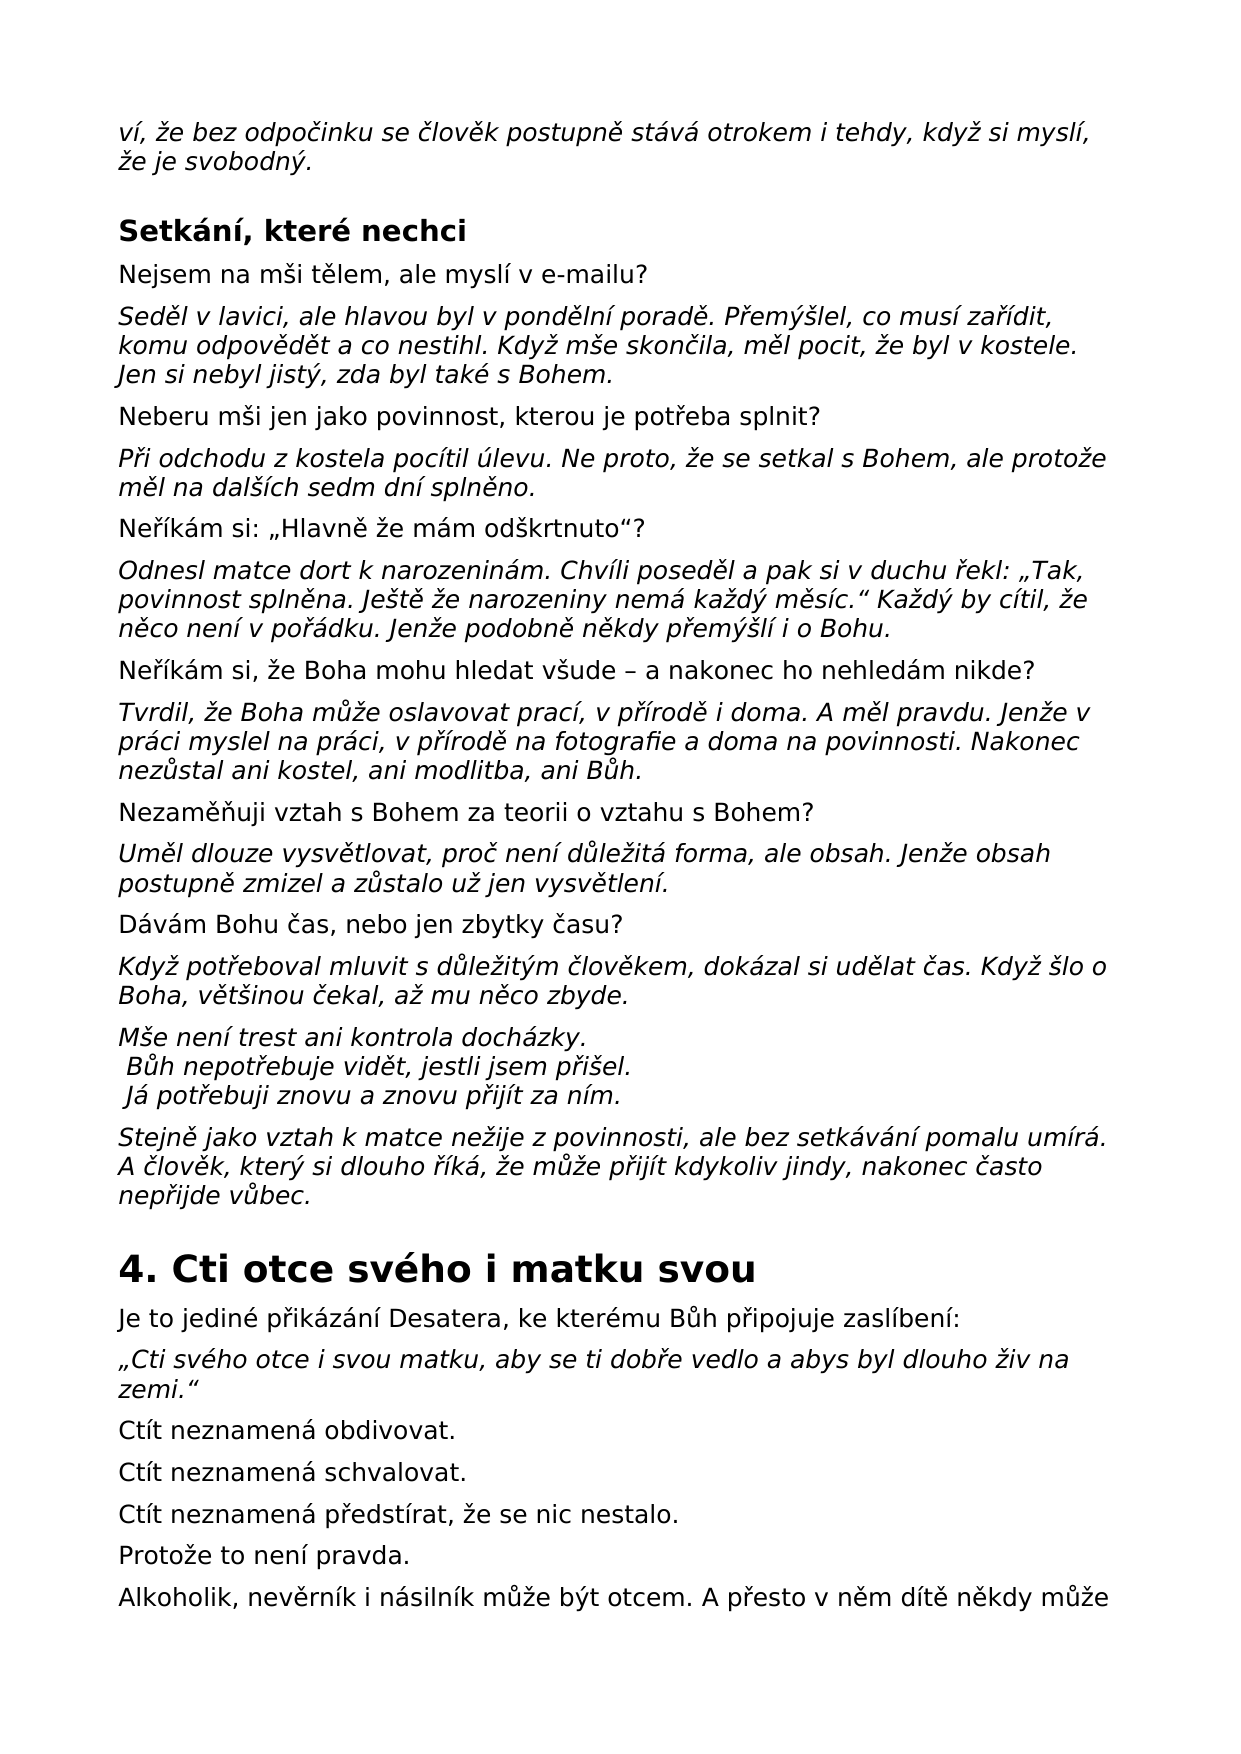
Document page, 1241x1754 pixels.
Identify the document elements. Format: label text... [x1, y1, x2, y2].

text „Cti svého otce i svou matku, aby se ti dobře vedlo a abys byl dlouho živ na zemi.“ [118, 1346, 1122, 1404]
text Protože to není pravda. [118, 1542, 1122, 1571]
text Nezaměňuji vztah s Bohem za teorii o vztahu s Bohem? [118, 798, 1122, 827]
text Mše není trest ani kontrola docházky. Bůh nepotřebuje vidět, jestli jsem přišel. Já potřebuji znovu a znovu přijít za ním. [118, 1023, 1122, 1110]
text Je to jediné přikázání Desatera, ke kterému Bůh připojuje zaslíbení: [118, 1304, 1122, 1333]
text Neříkám si, že Boha mohu hledat všude – a nakonec ho nehledám nikde? [118, 656, 1122, 685]
text Odnesl matce dort k narozeninám. Chvíli poseděl a pak si v duchu řekl: „Tak, povinnost splněna. Ještě že narozeniny nemá každý měsíc.“ Každý by cítil, že něco není v pořádku. Jenže podobně někdy přemýšlí i o Bohu. [118, 556, 1122, 644]
text Nejsem na mši tělem, ale myslí v e-mailu? [118, 260, 1122, 289]
text Neberu mši jen jako povinnost, kterou je potřeba splnit? [118, 402, 1122, 431]
text Ctít neznamená schvalovat. [118, 1458, 1122, 1487]
text Ctít neznamená předstírat, že se nic nestalo. [118, 1500, 1122, 1529]
text Uměl dlouze vysvětlovat, proč není důležitá forma, ale obsah. Jenže obsah postupně zmizel a zůstalo už jen vysvětlení. [118, 839, 1122, 898]
subtitle 4. Cti otce svého i matku svou [118, 1248, 1122, 1292]
text ví, že bez odpočinku se člověk postupně stává otrokem i tehdy, když si myslí, že je svobodný. [118, 118, 1122, 176]
text Dávám Bohu čas, nebo jen zbytky času? [118, 910, 1122, 939]
subtitle Setkání, které nechci [118, 214, 1122, 248]
text Ctít neznamená obdivovat. [118, 1417, 1122, 1446]
text Při odchodu z kostela pocítil úlevu. Ne proto, že se setkal s Bohem, ale protože měl na dalších sedm dní splněno. [118, 444, 1122, 502]
text Neříkám si: „Hlavně že mám odškrtnuto“? [118, 514, 1122, 544]
text Stejně jako vztah k matce nežije z povinnosti, ale bez setkávání pomalu umírá. A člověk, který si dlouho říká, že může přijít kdykoliv jindy, nakonec často nepřijde vůbec. [118, 1123, 1122, 1210]
text Tvrdil, že Boha může oslavovat prací, v přírodě i doma. A měl pravdu. Jenže v práci myslel na práci, v přírodě na fotografie a doma na povinnosti. Nakonec nezůstal ani kostel, ani modlitba, ani Bůh. [118, 698, 1122, 785]
text Alkoholik, nevěrník i násilník může být otcem. A přesto v něm dítě někdy může [118, 1583, 1122, 1612]
text Seděl v lavici, ale hlavou byl v pondělní poradě. Přemýšlel, co musí zařídit, komu odpovědět a co nestihl. Když mše skončila, měl pocit, že byl v kostele. Jen si nebyl jistý, zda byl také s Bohem. [118, 302, 1122, 389]
text Když potřeboval mluvit s důležitým člověkem, dokázal si udělat čas. Když šlo o Boha, většinou čekal, až mu něco zbyde. [118, 952, 1122, 1010]
